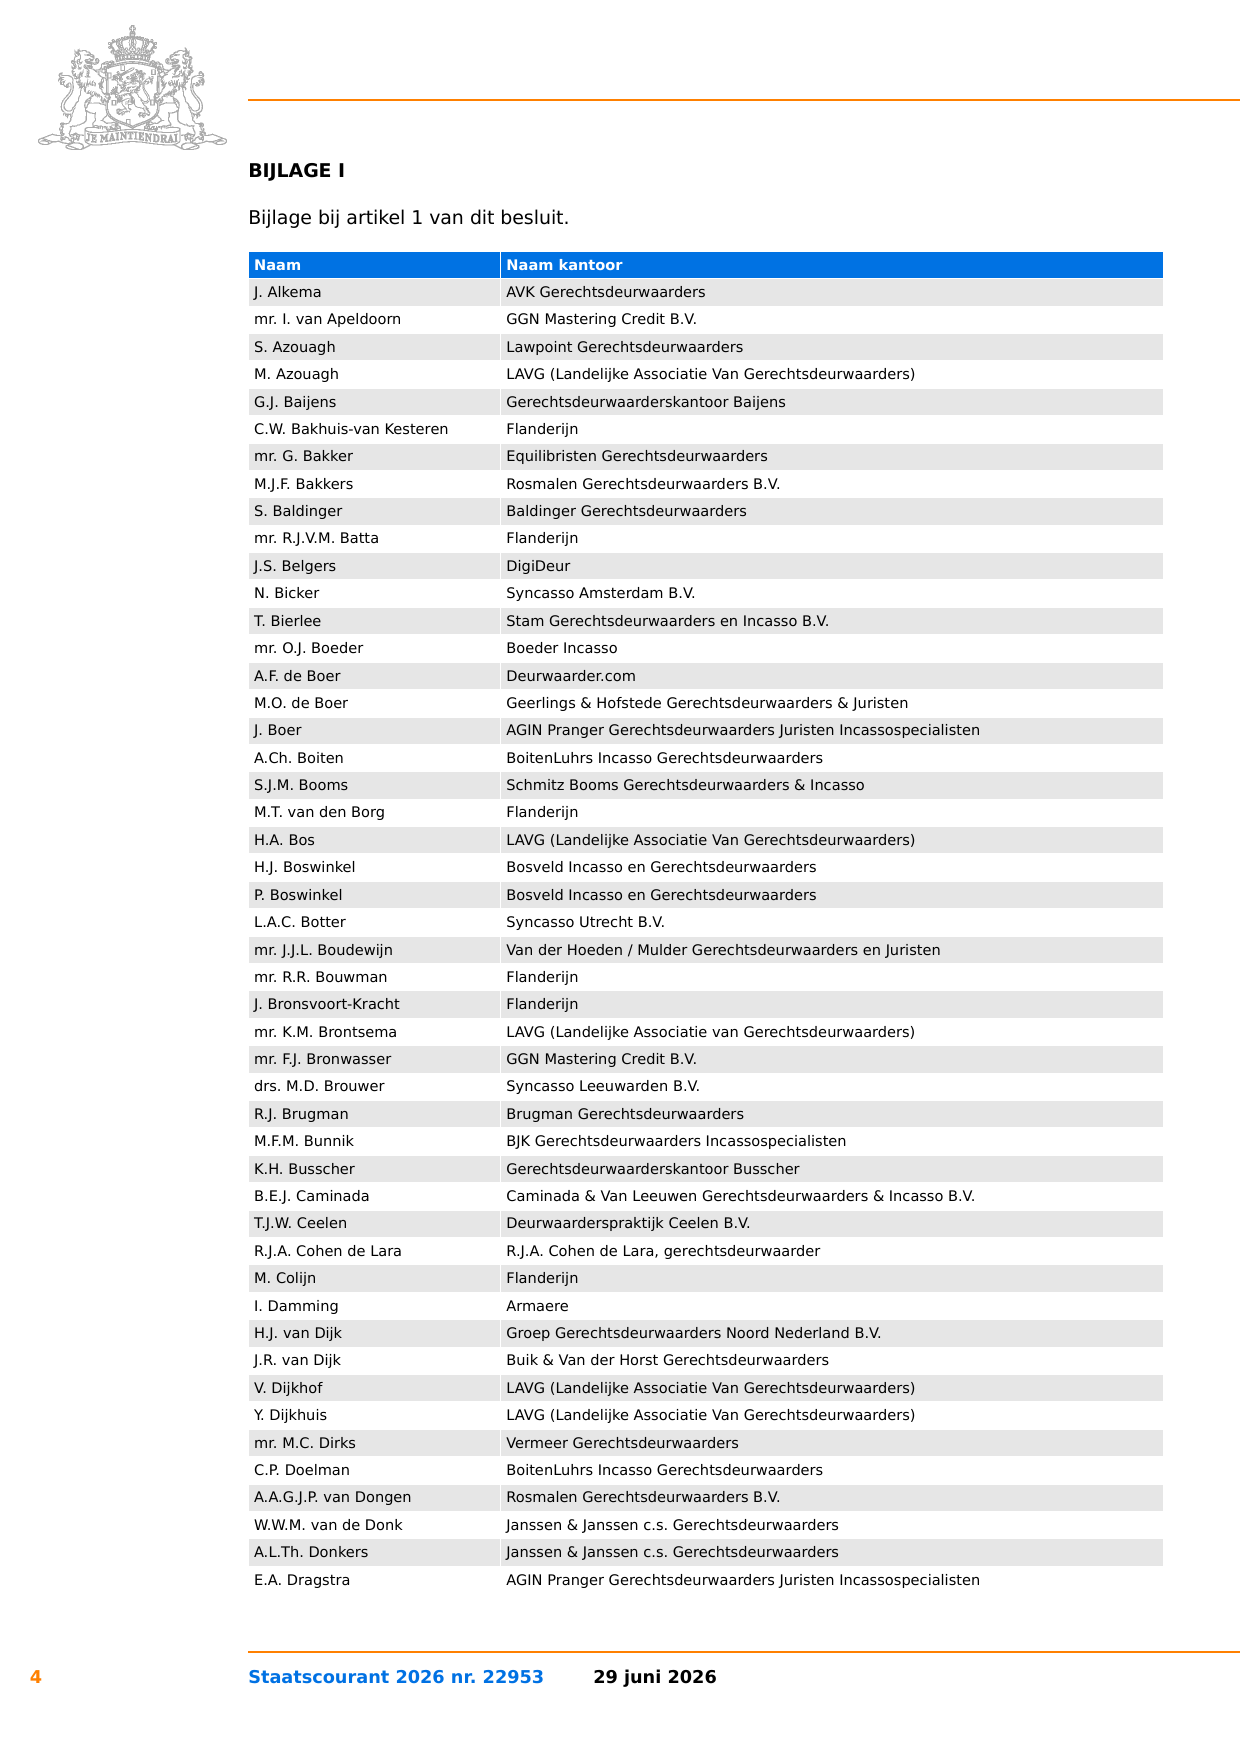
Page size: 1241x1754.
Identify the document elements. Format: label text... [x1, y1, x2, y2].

table_cell Bosveld Incasso en Gerechtsdeurwaarders [501, 855, 1163, 881]
table_cell Deurwaarderspraktijk Ceelen B.V. [501, 1211, 1163, 1237]
table_cell mr. G. Bakker [249, 444, 500, 470]
table_header Naam [249, 252, 500, 278]
table_cell R.J. Brugman [249, 1101, 500, 1127]
table_cell Flanderijn [501, 991, 1163, 1018]
table_cell LAVG (Landelijke Associatie Van Gerechtsdeurwaarders) [501, 827, 1163, 853]
table_cell A.A.G.J.P. van Dongen [249, 1485, 500, 1511]
subtitle BIJLAGE I [248, 160, 1163, 182]
table_cell AVK Gerechtsdeurwaarders [501, 279, 1163, 306]
table_header Naam kantoor [501, 252, 1163, 278]
table_cell Van der Hoeden / Mulder Gerechtsdeurwaarders en Juristen [501, 937, 1163, 963]
table_cell K.H. Busscher [249, 1156, 500, 1182]
table_cell Lawpoint Gerechtsdeurwaarders [501, 334, 1163, 360]
table_cell W.W.M. van de Donk [249, 1512, 500, 1538]
table_cell H.A. Bos [249, 827, 500, 853]
table_cell LAVG (Landelijke Associatie van Gerechtsdeurwaarders) [501, 1019, 1163, 1045]
table_cell Syncasso Leeuwarden B.V. [501, 1074, 1163, 1100]
table_cell H.J. Boswinkel [249, 855, 500, 881]
table_cell J. Boer [249, 718, 500, 744]
table_cell Flanderijn [501, 1265, 1163, 1292]
table_cell Buik & Van der Horst Gerechtsdeurwaarders [501, 1348, 1163, 1374]
table_cell R.J.A. Cohen de Lara [249, 1238, 500, 1264]
table_cell Flanderijn [501, 964, 1163, 990]
table_cell T.J.W. Ceelen [249, 1211, 500, 1237]
table_cell Groep Gerechtsdeurwaarders Noord Nederland B.V. [501, 1320, 1163, 1347]
table_cell Baldinger Gerechtsdeurwaarders [501, 498, 1163, 525]
table_cell A.Ch. Boiten [249, 745, 500, 771]
table_cell mr. O.J. Boeder [249, 635, 500, 662]
table_cell M.O. de Boer [249, 690, 500, 716]
table_cell P. Boswinkel [249, 882, 500, 908]
table_cell Flanderijn [501, 416, 1163, 442]
table_cell I. Damming [249, 1293, 500, 1319]
table_cell Geerlings & Hofstede Gerechtsdeurwaarders & Juristen [501, 690, 1163, 716]
table_cell LAVG (Landelijke Associatie Van Gerechtsdeurwaarders) [501, 361, 1163, 388]
table_cell drs. M.D. Brouwer [249, 1074, 500, 1100]
table_cell L.A.C. Botter [249, 909, 500, 936]
table_cell Rosmalen Gerechtsdeurwaarders B.V. [501, 1485, 1163, 1511]
table_cell M.J.F. Bakkers [249, 471, 500, 497]
table_cell LAVG (Landelijke Associatie Van Gerechtsdeurwaarders) [501, 1375, 1163, 1401]
table_cell M.F.M. Bunnik [249, 1129, 500, 1155]
table_cell Brugman Gerechtsdeurwaarders [501, 1101, 1163, 1127]
table_cell mr. I. van Apeldoorn [249, 307, 500, 333]
table_cell mr. J.J.L. Boudewijn [249, 937, 500, 963]
table_cell H.J. van Dijk [249, 1320, 500, 1347]
table_cell Armaere [501, 1293, 1163, 1319]
table_cell M.T. van den Borg [249, 800, 500, 826]
table_cell Equilibristen Gerechtsdeurwaarders [501, 444, 1163, 470]
table_cell S. Azouagh [249, 334, 500, 360]
table_cell BoitenLuhrs Incasso Gerechtsdeurwaarders [501, 745, 1163, 771]
table_cell Stam Gerechtsdeurwaarders en Incasso B.V. [501, 608, 1163, 634]
table_cell Rosmalen Gerechtsdeurwaarders B.V. [501, 471, 1163, 497]
table_cell Schmitz Booms Gerechtsdeurwaarders & Incasso [501, 772, 1163, 799]
table_cell mr. R.J.V.M. Batta [249, 526, 500, 552]
table_cell M. Colijn [249, 1265, 500, 1292]
table_cell J.S. Belgers [249, 553, 500, 579]
table_cell LAVG (Landelijke Associatie Van Gerechtsdeurwaarders) [501, 1403, 1163, 1429]
table_cell C.W. Bakhuis-van Kesteren [249, 416, 500, 442]
table_cell AGIN Pranger Gerechtsdeurwaarders Juristen Incassospecialisten [501, 1567, 1163, 1593]
table_cell T. Bierlee [249, 608, 500, 634]
table_cell Vermeer Gerechtsdeurwaarders [501, 1430, 1163, 1456]
table_cell AGIN Pranger Gerechtsdeurwaarders Juristen Incassospecialisten [501, 718, 1163, 744]
table_cell B.E.J. Caminada [249, 1183, 500, 1209]
table_cell A.F. de Boer [249, 663, 500, 689]
table_cell Janssen & Janssen c.s. Gerechtsdeurwaarders [501, 1539, 1163, 1566]
table_cell mr. K.M. Brontsema [249, 1019, 500, 1045]
table_cell G.J. Baijens [249, 389, 500, 415]
text Bijlage bij artikel 1 van dit besluit. [248, 207, 1163, 229]
table_cell J.R. van Dijk [249, 1348, 500, 1374]
table_cell Gerechtsdeurwaarderskantoor Busscher [501, 1156, 1163, 1182]
table_cell Flanderijn [501, 526, 1163, 552]
table_cell DigiDeur [501, 553, 1163, 579]
table_cell Flanderijn [501, 800, 1163, 826]
table_cell Y. Dijkhuis [249, 1403, 500, 1429]
table_cell J. Alkema [249, 279, 500, 306]
table_cell Syncasso Amsterdam B.V. [501, 581, 1163, 607]
table_cell Gerechtsdeurwaarderskantoor Baijens [501, 389, 1163, 415]
table_cell V. Dijkhof [249, 1375, 500, 1401]
table_cell BJK Gerechtsdeurwaarders Incassospecialisten [501, 1129, 1163, 1155]
table_cell Deurwaarder.com [501, 663, 1163, 689]
table_cell N. Bicker [249, 581, 500, 607]
table_cell Boeder Incasso [501, 635, 1163, 662]
table_cell Caminada & Van Leeuwen Gerechtsdeurwaarders & Incasso B.V. [501, 1183, 1163, 1209]
table_cell J. Bronsvoort-Kracht [249, 991, 500, 1018]
table_cell BoitenLuhrs Incasso Gerechtsdeurwaarders [501, 1457, 1163, 1483]
table_cell C.P. Doelman [249, 1457, 500, 1483]
table_cell Syncasso Utrecht B.V. [501, 909, 1163, 936]
table_cell mr. R.R. Bouwman [249, 964, 500, 990]
table_cell S. Baldinger [249, 498, 500, 525]
table_cell GGN Mastering Credit B.V. [501, 307, 1163, 333]
table_cell R.J.A. Cohen de Lara, gerechtsdeurwaarder [501, 1238, 1163, 1264]
table_cell A.L.Th. Donkers [249, 1539, 500, 1566]
table_cell M. Azouagh [249, 361, 500, 388]
table_cell mr. F.J. Bronwasser [249, 1046, 500, 1073]
picture [38, 25, 227, 150]
table_cell S.J.M. Booms [249, 772, 500, 799]
table_cell mr. M.C. Dirks [249, 1430, 500, 1456]
table_cell GGN Mastering Credit B.V. [501, 1046, 1163, 1073]
table_cell Bosveld Incasso en Gerechtsdeurwaarders [501, 882, 1163, 908]
table_cell E.A. Dragstra [249, 1567, 500, 1593]
table_cell Janssen & Janssen c.s. Gerechtsdeurwaarders [501, 1512, 1163, 1538]
